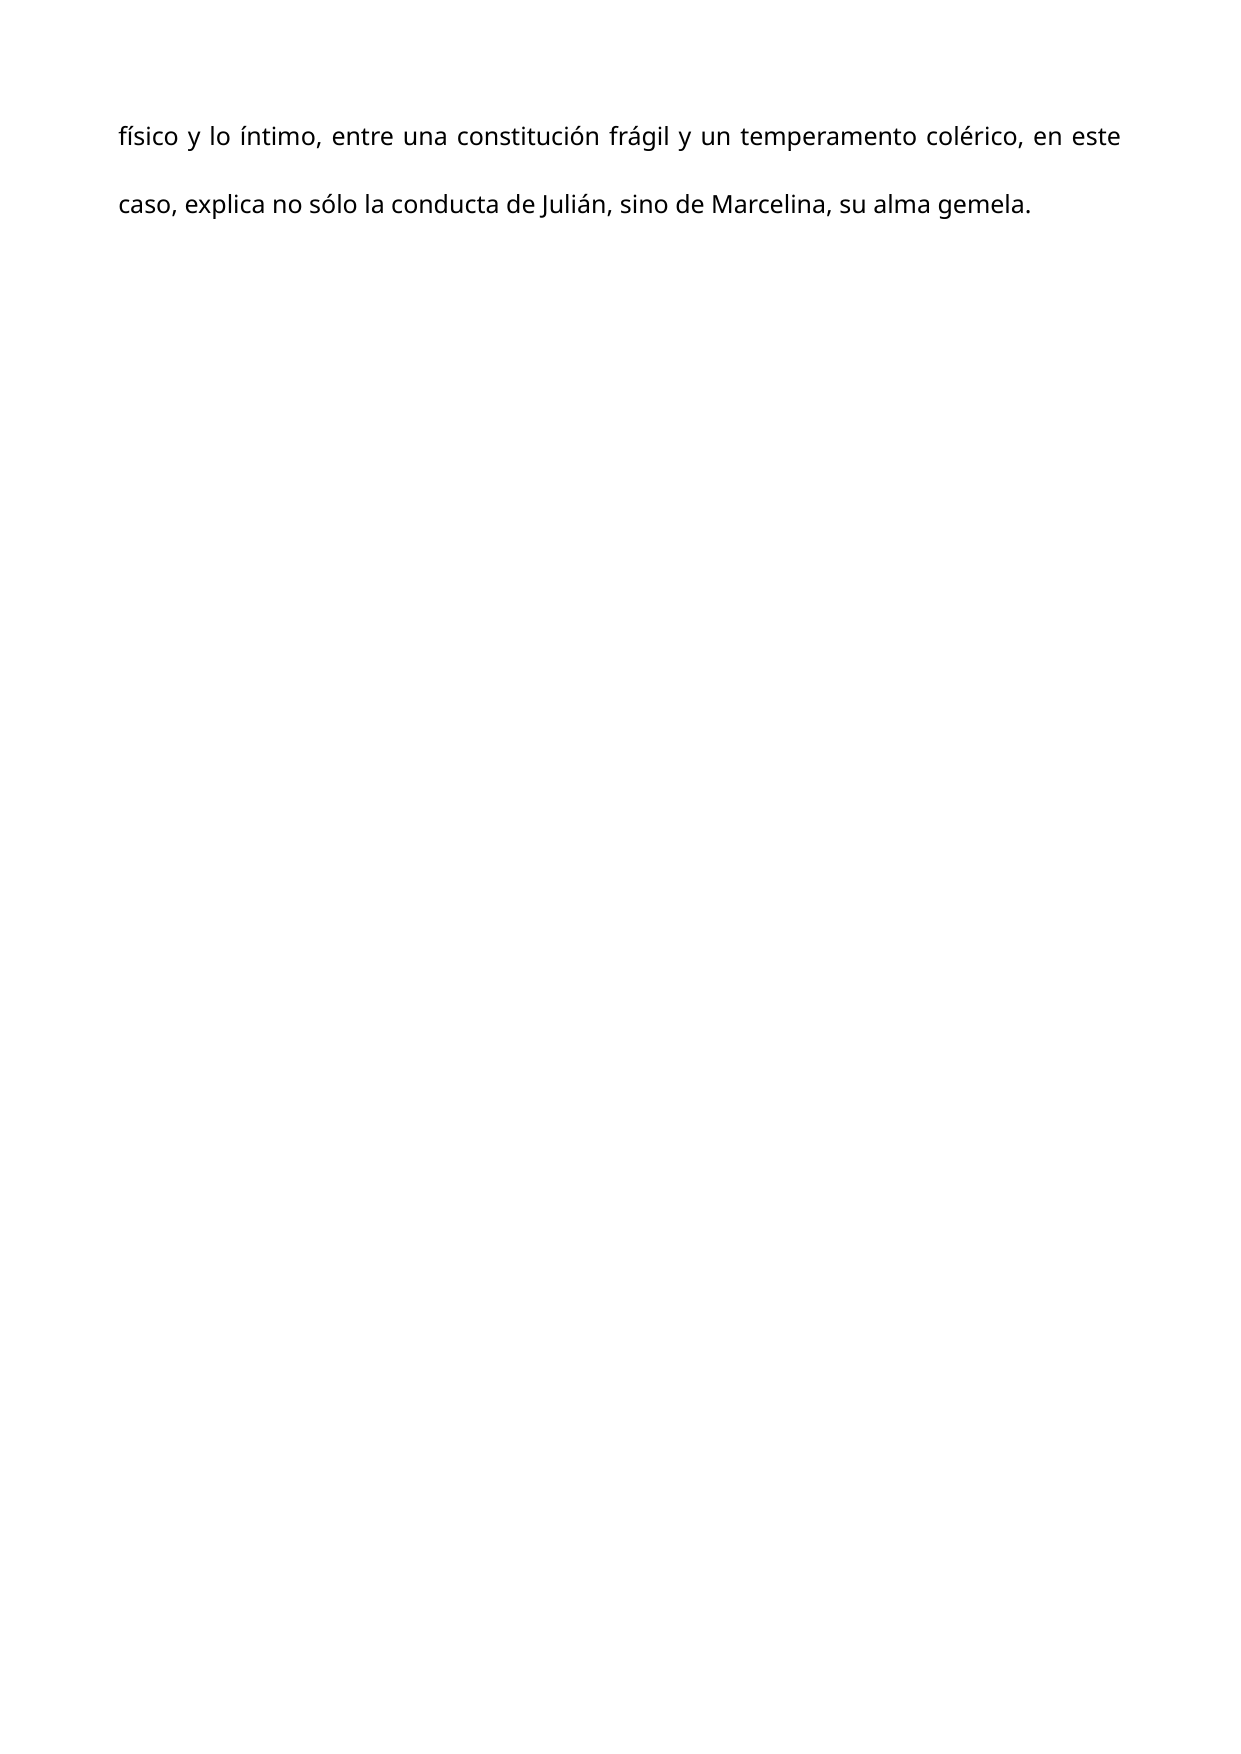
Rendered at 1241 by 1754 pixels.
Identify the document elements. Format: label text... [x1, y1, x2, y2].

text físico y lo íntimo, entre una constitución frágil y un temperamento colérico, en este caso, explica no sólo la conducta de Julián, sino de Marcelina, su alma gemela. [118, 118, 1122, 220]
